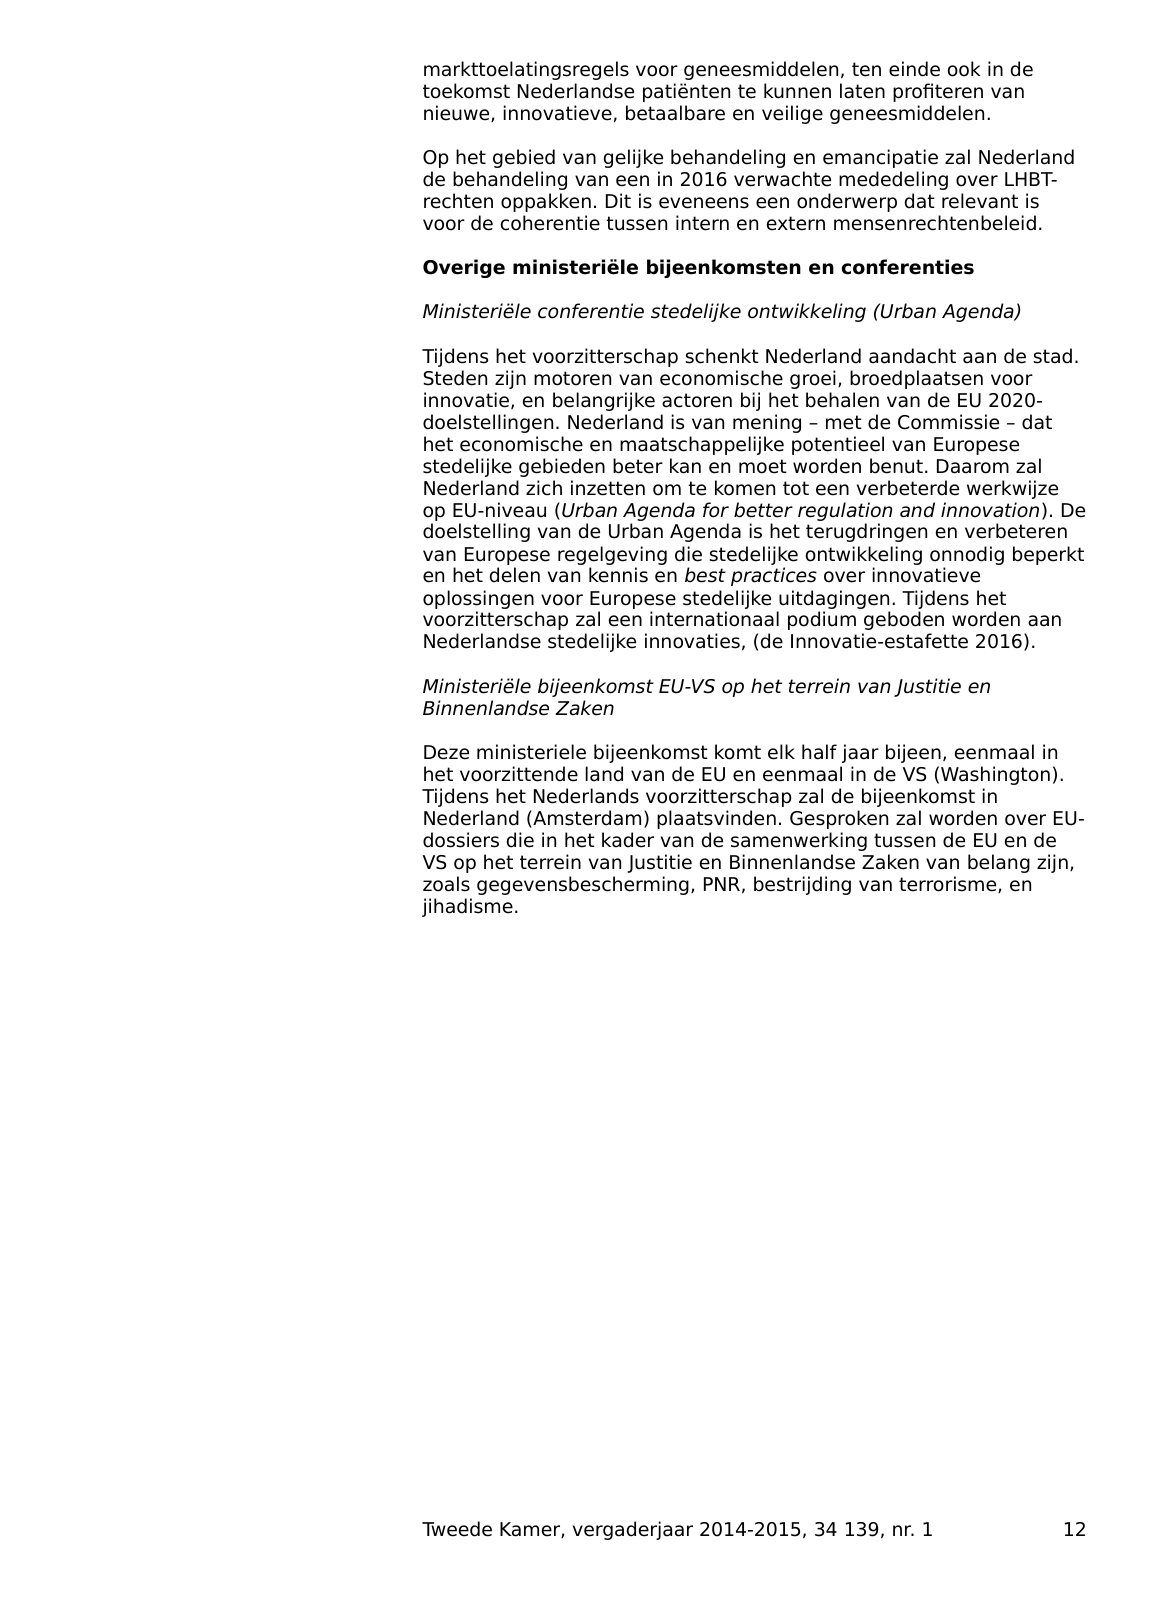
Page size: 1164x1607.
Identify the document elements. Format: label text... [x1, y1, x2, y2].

text Tijdens het voorzitterschap schenkt Nederland aandacht aan de stad. Steden zijn motoren van economische groei, broedplaatsen voor innovatie, en belangrijke actoren bij het behalen van de EU 2020-doelstellingen. Nederland is van mening – met de Commissie – dat het economische en maatschappelijke potentieel van Europese stedelijke gebieden beter kan en moet worden benut. Daarom zal Nederland zich inzetten om te komen tot een verbeterde werkwijze op EU-niveau (Urban Agenda for better regulation and innovation). De doelstelling van de Urban Agenda is het terugdringen en verbeteren van Europese regelgeving die stedelijke ontwikkeling onnodig beperkt en het delen van kennis en best practices over innovatieve oplossingen voor Europese stedelijke uitdagingen. Tijdens het voorzitterschap zal een internationaal podium geboden worden aan Nederlandse stedelijke innovaties, (de Innovatie-estafette 2016). [422, 346, 1087, 653]
subtitle Overige ministeriële bijeenkomsten en conferenties [422, 257, 1087, 279]
subtitle Ministeriële conferentie stedelijke ontwikkeling (Urban Agenda) [422, 301, 1087, 323]
text Op het gebied van gelijke behandeling en emancipatie zal Nederland de behandeling van een in 2016 verwachte mededeling over LHBT-rechten oppakken. Dit is eveneens een onderwerp dat relevant is voor de coherentie tussen intern en extern mensenrechtenbeleid. [422, 147, 1087, 235]
subtitle Ministeriële bijeenkomst EU-VS op het terrein van Justitie en Binnenlandse Zaken [422, 676, 1087, 719]
text Deze ministeriele bijeenkomst komt elk half jaar bijeen, eenmaal in het voorzittende land van de EU en eenmaal in de VS (Washington). Tijdens het Nederlands voorzitterschap zal de bijeenkomst in Nederland (Amsterdam) plaatsvinden. Gesproken zal worden over EU-dossiers die in het kader van de samenwerking tussen de EU en de VS op het terrein van Justitie en Binnenlandse Zaken van belang zijn, zoals gegevensbescherming, PNR, bestrijding van terrorisme, en jihadisme. [422, 742, 1087, 917]
text markttoelatingsregels voor geneesmiddelen, ten einde ook in de toekomst Nederlandse patiënten te kunnen laten profiteren van nieuwe, innovatieve, betaalbare en veilige geneesmiddelen. [422, 59, 1087, 125]
